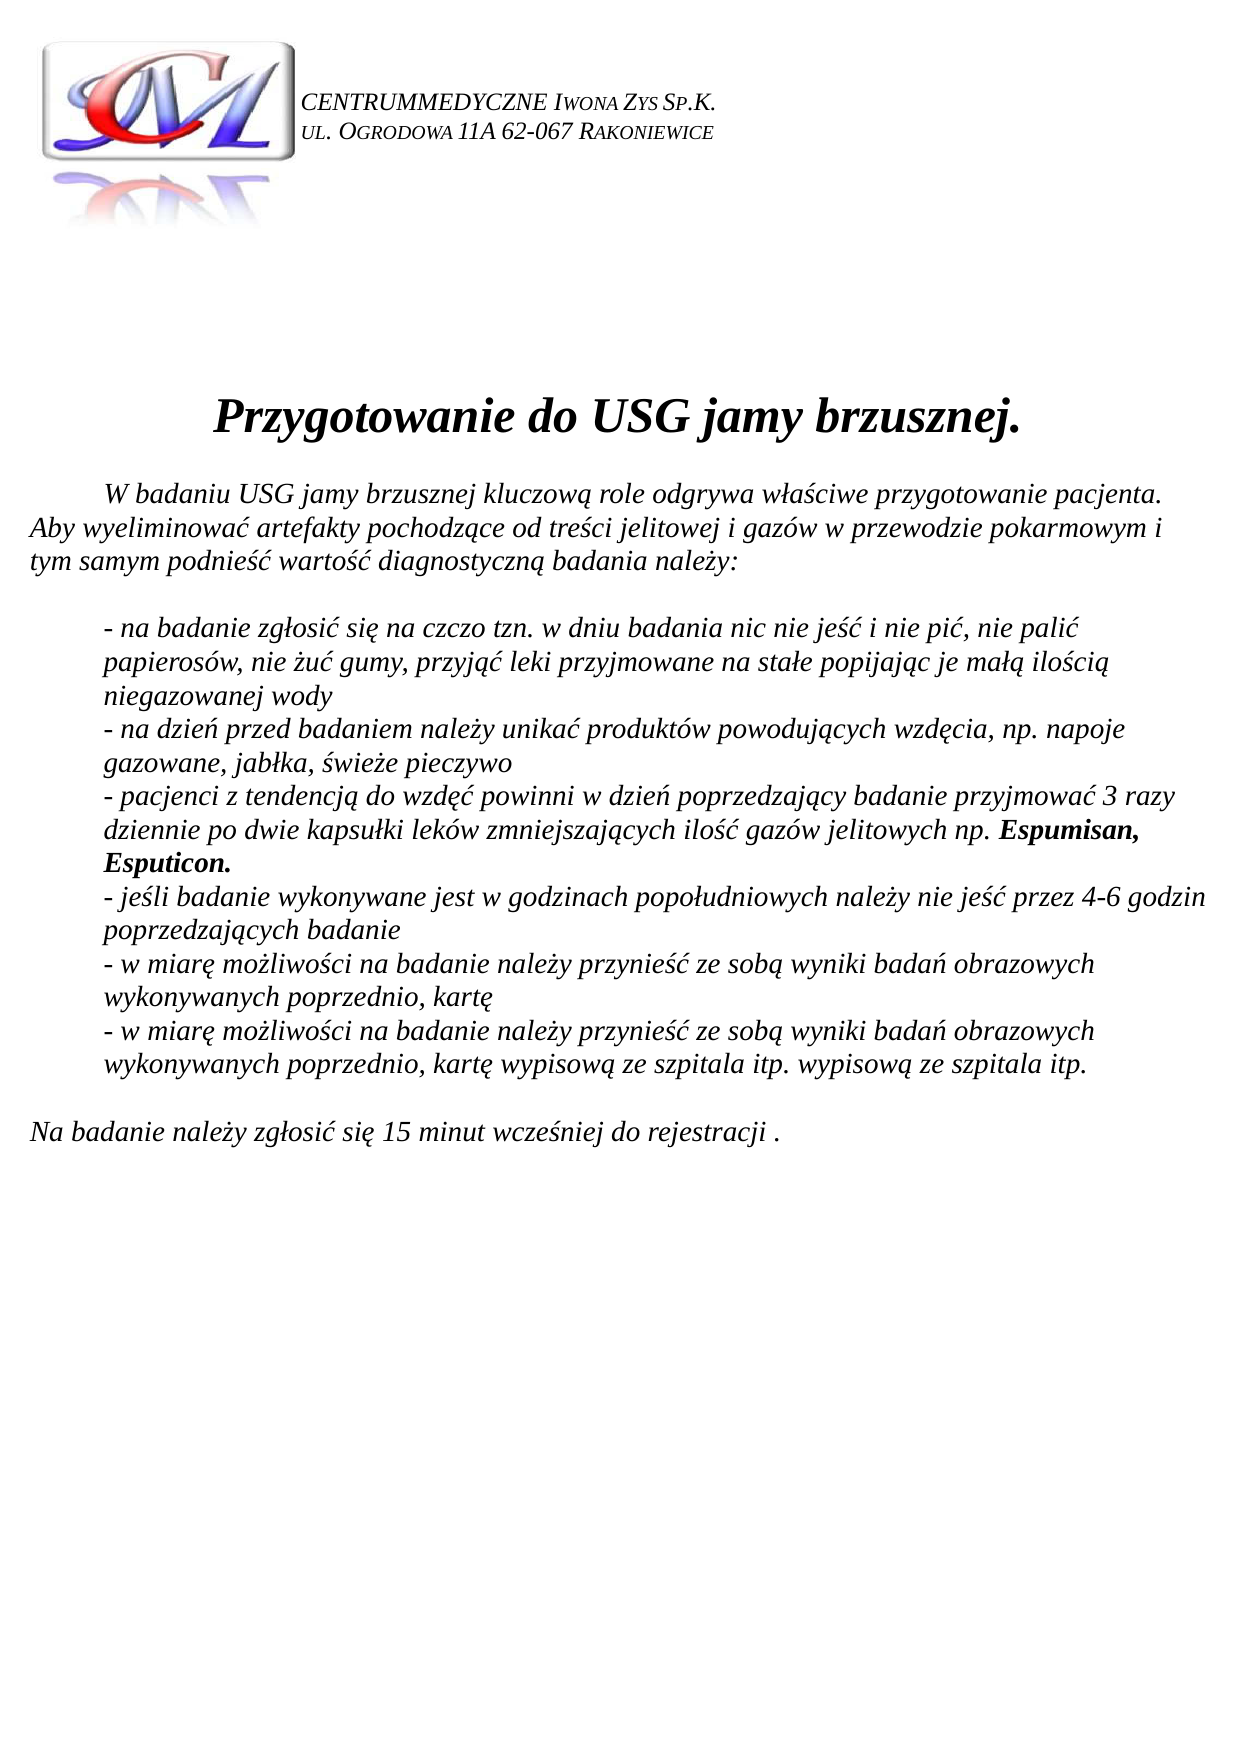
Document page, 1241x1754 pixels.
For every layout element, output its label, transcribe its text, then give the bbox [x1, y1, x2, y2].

text CENTRUMMEDYCZNE IWONA ZYS SP.K. [301, 87, 1211, 116]
text - na badanie zgłosić się na czczo tzn. w dniu badania nic nie jeść i nie pić, nie palić papierosów, nie żuć gumy, przyjąć leki przyjmowane na stałe popijając je małą ilością niegazowanej wody [103, 611, 1211, 711]
text W badaniu USG jamy brzusznej kluczową role odgrywa właściwe przygotowanie pacjenta. Aby wyeliminować artefakty pochodzące od treści jelitowej i gazów w przewodzie pokarmowym i tym samym podnieść wartość diagnostyczną badania należy: [29, 476, 1211, 577]
text - na dzień przed badaniem należy unikać produktów powodujących wzdęcia, np. napoje gazowane, jabłka, świeże pieczywo [103, 711, 1211, 778]
text UL. OGRODOWA 11A 62-067 RAKONIEWICE [301, 116, 1211, 144]
text Przygotowanie do USG jamy brzusznej. [29, 385, 1211, 443]
text - w miarę możliwości na badanie należy przynieść ze sobą wyniki badań obrazowych wykonywanych poprzednio, kartę [103, 946, 1211, 1013]
text - w miarę możliwości na badanie należy przynieść ze sobą wyniki badań obrazowych wykonywanych poprzednio, kartę wypisową ze szpitala itp. wypisową ze szpitala itp. [103, 1013, 1211, 1080]
text - jeśli badanie wykonywane jest w godzinach popołudniowych należy nie jeść przez 4-6 godzin poprzedzających badanie [103, 879, 1211, 946]
text Na badanie należy zgłosić się 15 minut wcześniej do rejestracji . [29, 1114, 1211, 1147]
text - pacjenci z tendencją do wzdęć powinni w dzień poprzedzający badanie przyjmować 3 razy dziennie po dwie kapsułki leków zmniejszających ilość gazów jelitowych np. Espumisan, Esputicon. [103, 778, 1211, 879]
